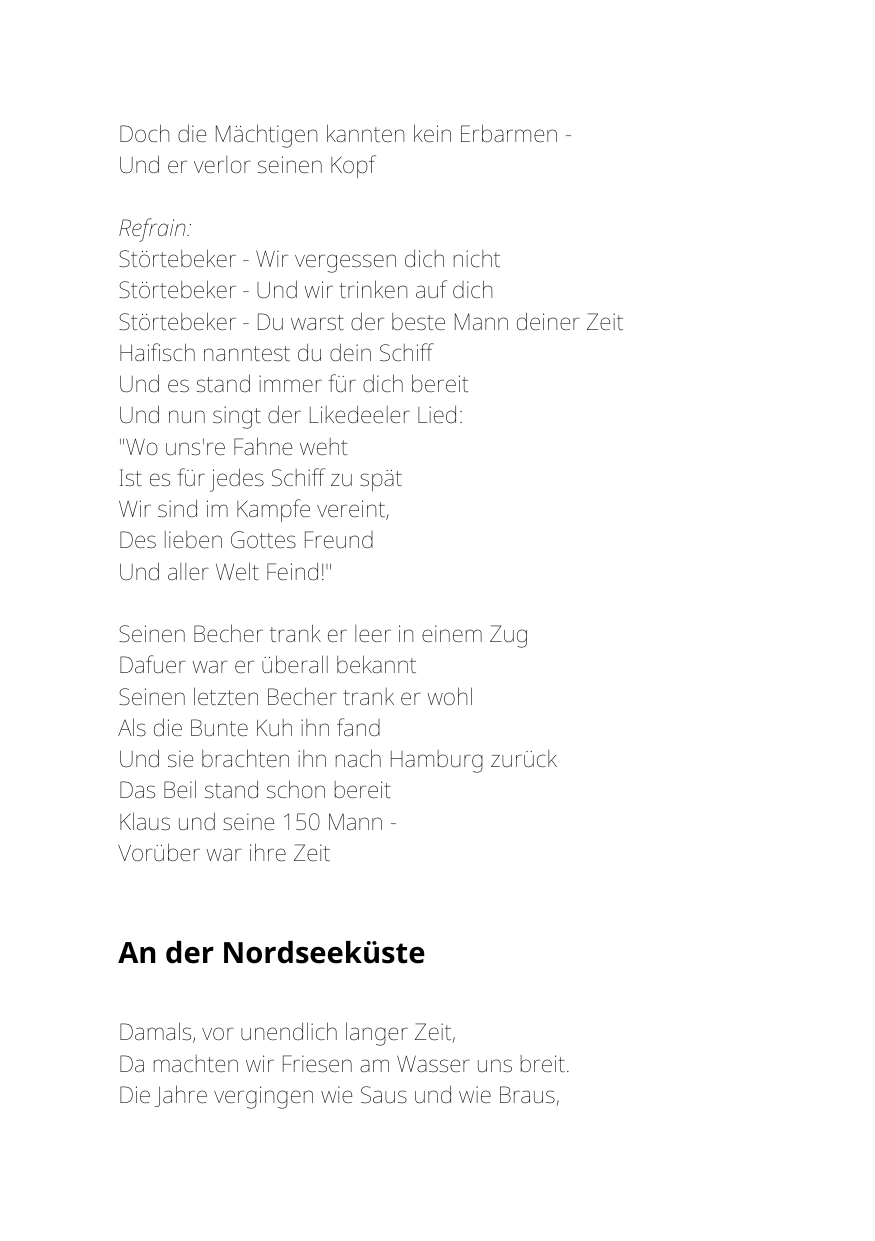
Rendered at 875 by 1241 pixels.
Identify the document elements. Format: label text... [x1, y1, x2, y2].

text Und nun singt der Likedeeler Lied: "Wo uns're Fahne weht Ist es für jedes Schiff zu spät Wir sind im Kampfe vereint, Des lieben Gottes Freund Und aller Welt Feind!" [118, 399, 756, 587]
text Seinen Becher trank er leer in einem Zug Dafuer war er überall bekannt Seinen letzten Becher trank er wohl Als die Bunte Kuh ihn fand Und sie brachten ihn nach Hamburg zurück Das Beil stand schon bereit Klaus und seine 150 Mann - Vorüber war ihre Zeit [118, 618, 756, 868]
text Damals, vor unendlich langer Zeit, Da machten wir Friesen am Wasser uns breit. Die Jahre vergingen wie Saus und wie Braus, [118, 1016, 756, 1110]
text Refrain: [118, 212, 756, 243]
subtitle An der Nordseeküste [118, 893, 756, 972]
text Doch die Mächtigen kannten kein Erbarmen - Und er verlor seinen Kopf [118, 118, 756, 181]
text Störtebeker - Wir vergessen dich nicht Störtebeker - Und wir trinken auf dich Störtebeker - Du warst der beste Mann deiner Zeit Haifisch nanntest du dein Schiff Und es stand immer für dich bereit [118, 243, 756, 399]
